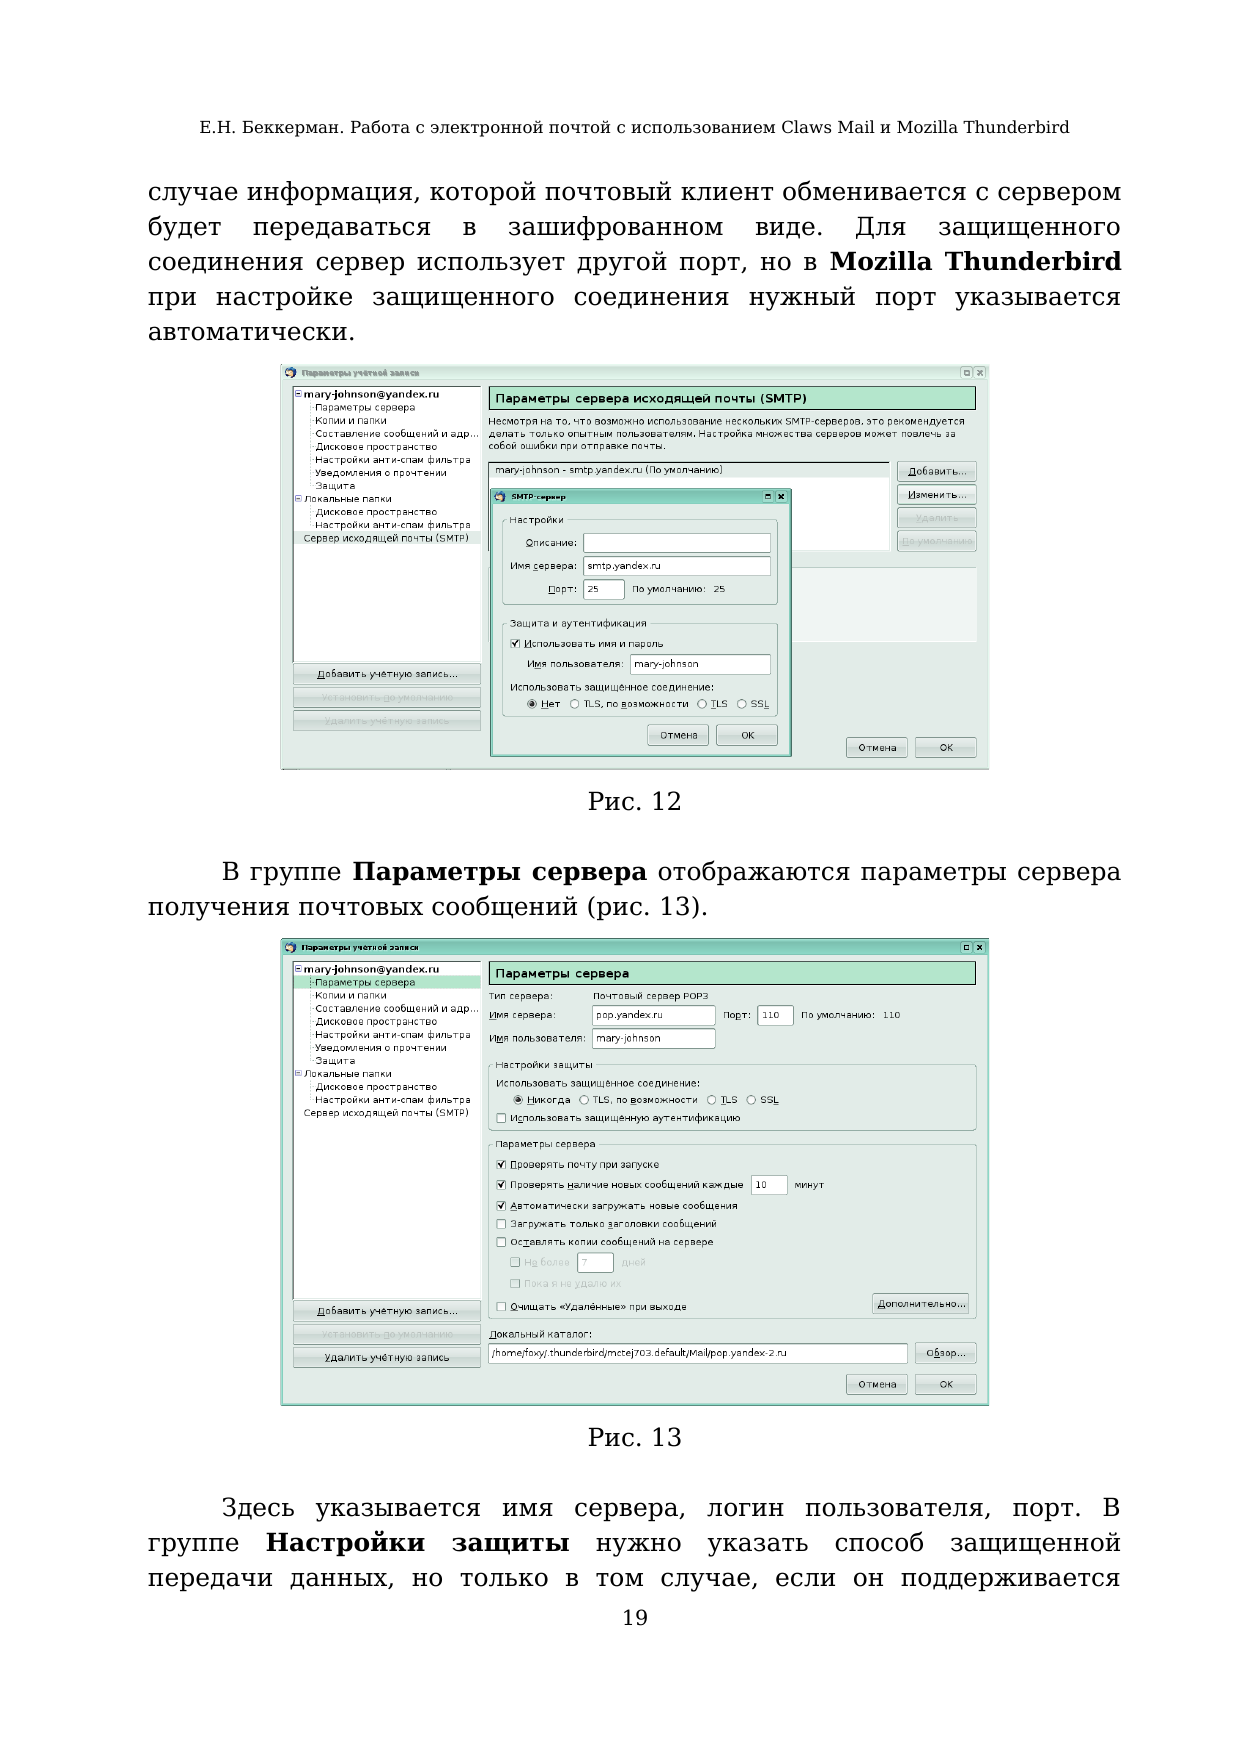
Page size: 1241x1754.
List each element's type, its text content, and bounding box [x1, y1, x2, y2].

text Здесь указывается имя сервера, логин пользователя, порт. В группе Настройки защиты нужно указать способ защищенной передачи данных, но только в том случае, если он поддерживается [148, 1493, 1122, 1593]
picture [280, 364, 990, 770]
text В группе Параметры сервера отображаются параметры сервера получения почтовых сообщений (рис. 13). [148, 857, 1122, 921]
text Рис. 12 [148, 352, 1122, 816]
text Рис. 13 [148, 927, 1122, 1453]
picture [280, 938, 990, 1406]
text случае информация, которой почтовый клиент обменивается с сервером будет передаваться в зашифрованном виде. Для защищенного соединения сервер использует другой порт, но в Mozilla Thunderbird при настройке защищенного соединения нужный порт указывается автоматически. [148, 177, 1122, 346]
